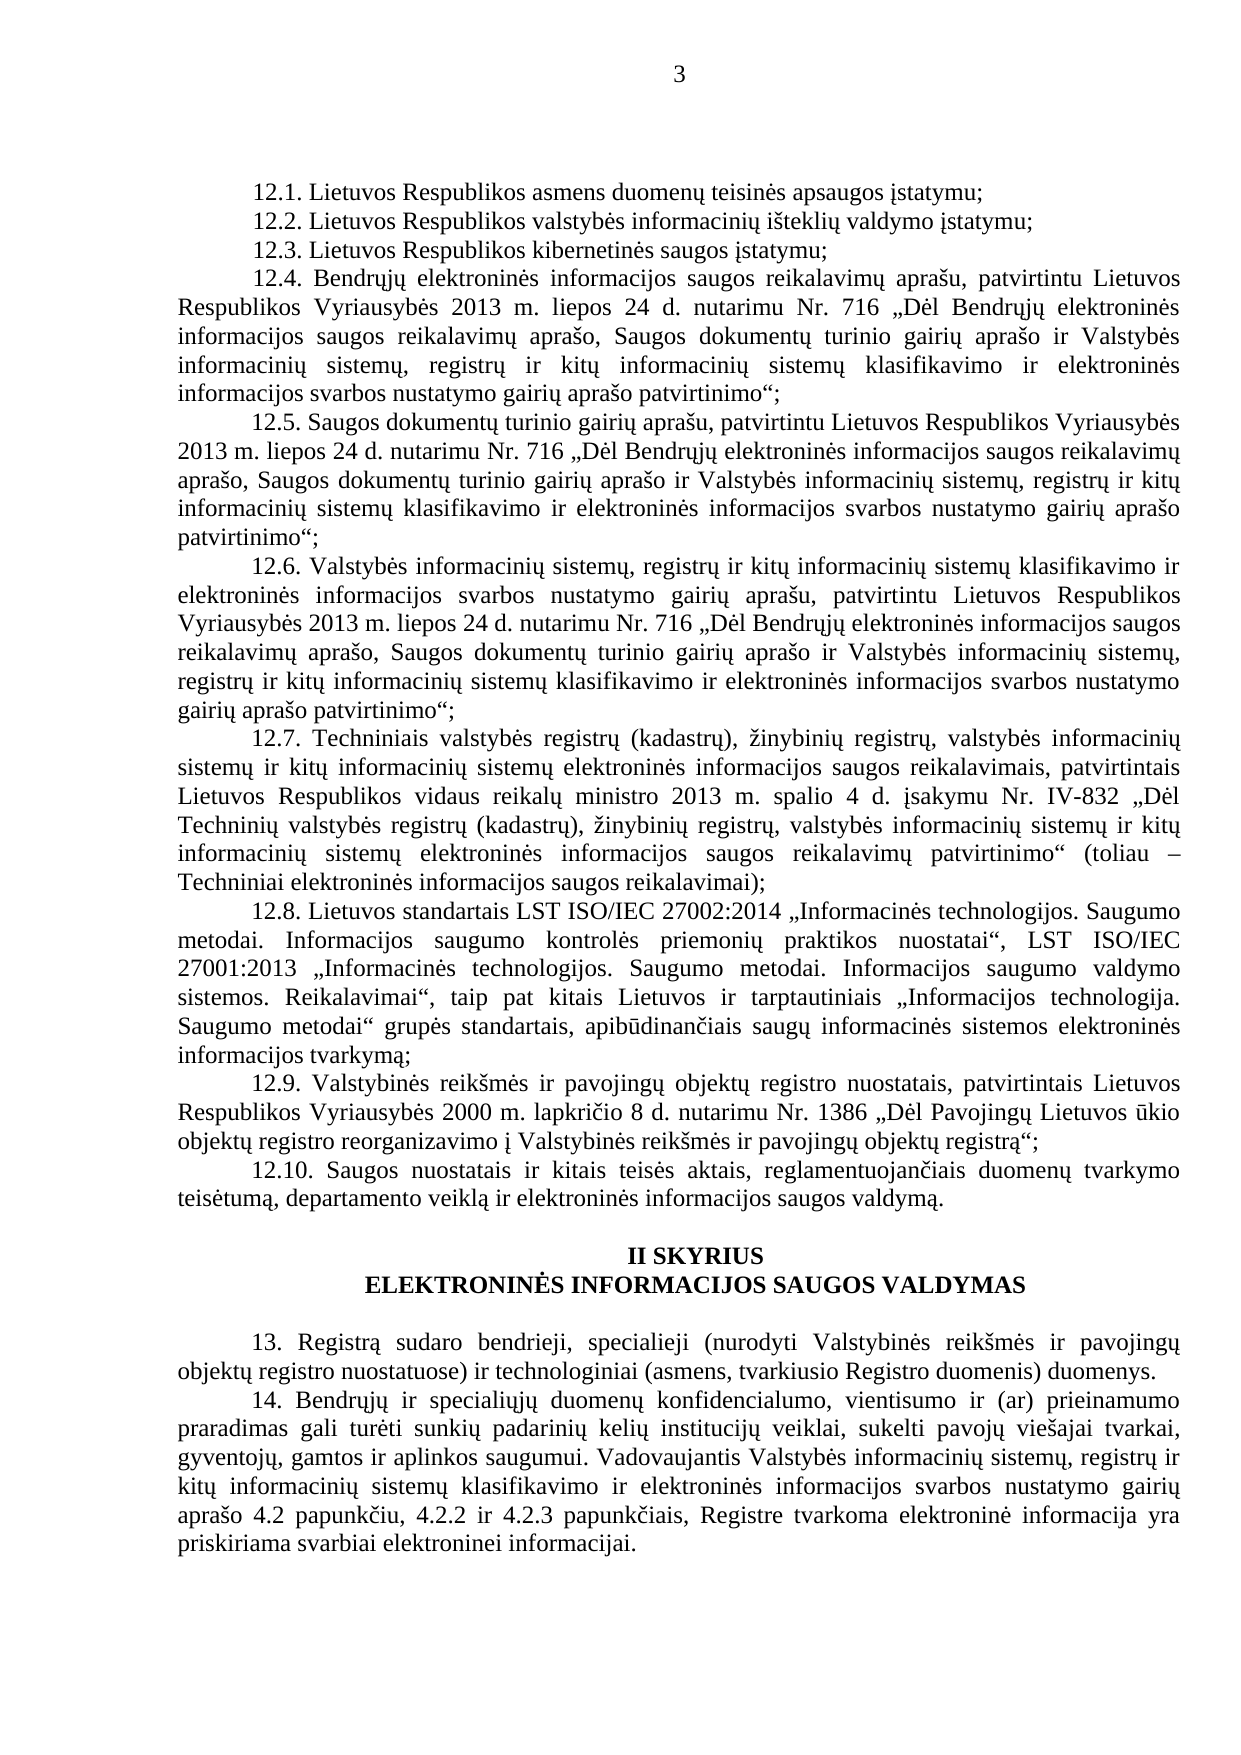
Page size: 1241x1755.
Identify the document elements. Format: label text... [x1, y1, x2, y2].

text 12.7. Techniniais valstybės registrų (kadastrų), žinybinių registrų, valstybės informacinių sistemų ir kitų informacinių sistemų elektroninės informacijos saugos reikalavimais, patvirtintais Lietuvos Respublikos vidaus reikalų ministro 2013 m. spalio 4 d. įsakymu Nr. IV-832 „Dėl Techninių valstybės registrų (kadastrų), žinybinių registrų, valstybės informacinių sistemų ir kitų informacinių sistemų elektroninės informacijos saugos reikalavimų patvirtinimo“ (toliau – Techniniai elektroninės informacijos saugos reikalavimai); [177, 723, 1181, 896]
text 13. Registrą sudaro bendrieji, specialieji (nurodyti Valstybinės reikšmės ir pavojingų objektų registro nuostatuose) ir technologiniai (asmens, tvarkiusio Registro duomenis) duomenys. [177, 1327, 1181, 1385]
text 12.2. Lietuvos Respublikos valstybės informacinių išteklių valdymo įstatymu; [177, 206, 1181, 235]
text 12.3. Lietuvos Respublikos kibernetinės saugos įstatymu; [177, 235, 1181, 263]
text II SKYRIUS [177, 1241, 1181, 1270]
text 12.5. Saugos dokumentų turinio gairių aprašu, patvirtintu Lietuvos Respublikos Vyriausybės 2013 m. liepos 24 d. nutarimu Nr. 716 „Dėl Bendrųjų elektroninės informacijos saugos reikalavimų aprašo, Saugos dokumentų turinio gairių aprašo ir Valstybės informacinių sistemų, registrų ir kitų informacinių sistemų klasifikavimo ir elektroninės informacijos svarbos nustatymo gairių aprašo patvirtinimo“; [177, 407, 1181, 551]
text 12.4. Bendrųjų elektroninės informacijos saugos reikalavimų aprašu, patvirtintu Lietuvos Respublikos Vyriausybės 2013 m. liepos 24 d. nutarimu Nr. 716 „Dėl Bendrųjų elektroninės informacijos saugos reikalavimų aprašo, Saugos dokumentų turinio gairių aprašo ir Valstybės informacinių sistemų, registrų ir kitų informacinių sistemų klasifikavimo ir elektroninės informacijos svarbos nustatymo gairių aprašo patvirtinimo“; [177, 263, 1181, 407]
text 12.10. Saugos nuostatais ir kitais teisės aktais, reglamentuojančiais duomenų tvarkymo teisėtumą, departamento veiklą ir elektroninės informacijos saugos valdymą. [177, 1155, 1181, 1212]
text 12.1. Lietuvos Respublikos asmens duomenų teisinės apsaugos įstatymu; [177, 177, 1181, 206]
text ELEKTRONINĖS INFORMACIJOS SAUGOS VALDYMAS [177, 1270, 1181, 1298]
text 12.9. Valstybinės reikšmės ir pavojingų objektų registro nuostatais, patvirtintais Lietuvos Respublikos Vyriausybės 2000 m. lapkričio 8 d. nutarimu Nr. 1386 „Dėl Pavojingų Lietuvos ūkio objektų registro reorganizavimo į Valstybinės reikšmės ir pavojingų objektų registrą“; [177, 1068, 1181, 1155]
text 12.6. Valstybės informacinių sistemų, registrų ir kitų informacinių sistemų klasifikavimo ir elektroninės informacijos svarbos nustatymo gairių aprašu, patvirtintu Lietuvos Respublikos Vyriausybės 2013 m. liepos 24 d. nutarimu Nr. 716 „Dėl Bendrųjų elektroninės informacijos saugos reikalavimų aprašo, Saugos dokumentų turinio gairių aprašo ir Valstybės informacinių sistemų, registrų ir kitų informacinių sistemų klasifikavimo ir elektroninės informacijos svarbos nustatymo gairių aprašo patvirtinimo“; [177, 551, 1181, 723]
text 14. Bendrųjų ir specialiųjų duomenų konfidencialumo, vientisumo ir (ar) prieinamumo praradimas gali turėti sunkių padarinių kelių institucijų veiklai, sukelti pavojų viešajai tvarkai, gyventojų, gamtos ir aplinkos saugumui. Vadovaujantis Valstybės informacinių sistemų, registrų ir kitų informacinių sistemų klasifikavimo ir elektroninės informacijos svarbos nustatymo gairių aprašo 4.2 papunkčiu, 4.2.2 ir 4.2.3 papunkčiais, Registre tvarkoma elektroninė informacija yra priskiriama svarbiai elektroninei informacijai. [177, 1385, 1181, 1557]
text 12.8. Lietuvos standartais LST ISO/IEC 27002:2014 „Informacinės technologijos. Saugumo metodai. Informacijos saugumo kontrolės priemonių praktikos nuostatai“, LST ISO/IEC 27001:2013 „Informacinės technologijos. Saugumo metodai. Informacijos saugumo valdymo sistemos. Reikalavimai“, taip pat kitais Lietuvos ir tarptautiniais „Informacijos technologija. Saugumo metodai“ grupės standartais, apibūdinančiais saugų informacinės sistemos elektroninės informacijos tvarkymą; [177, 896, 1181, 1068]
